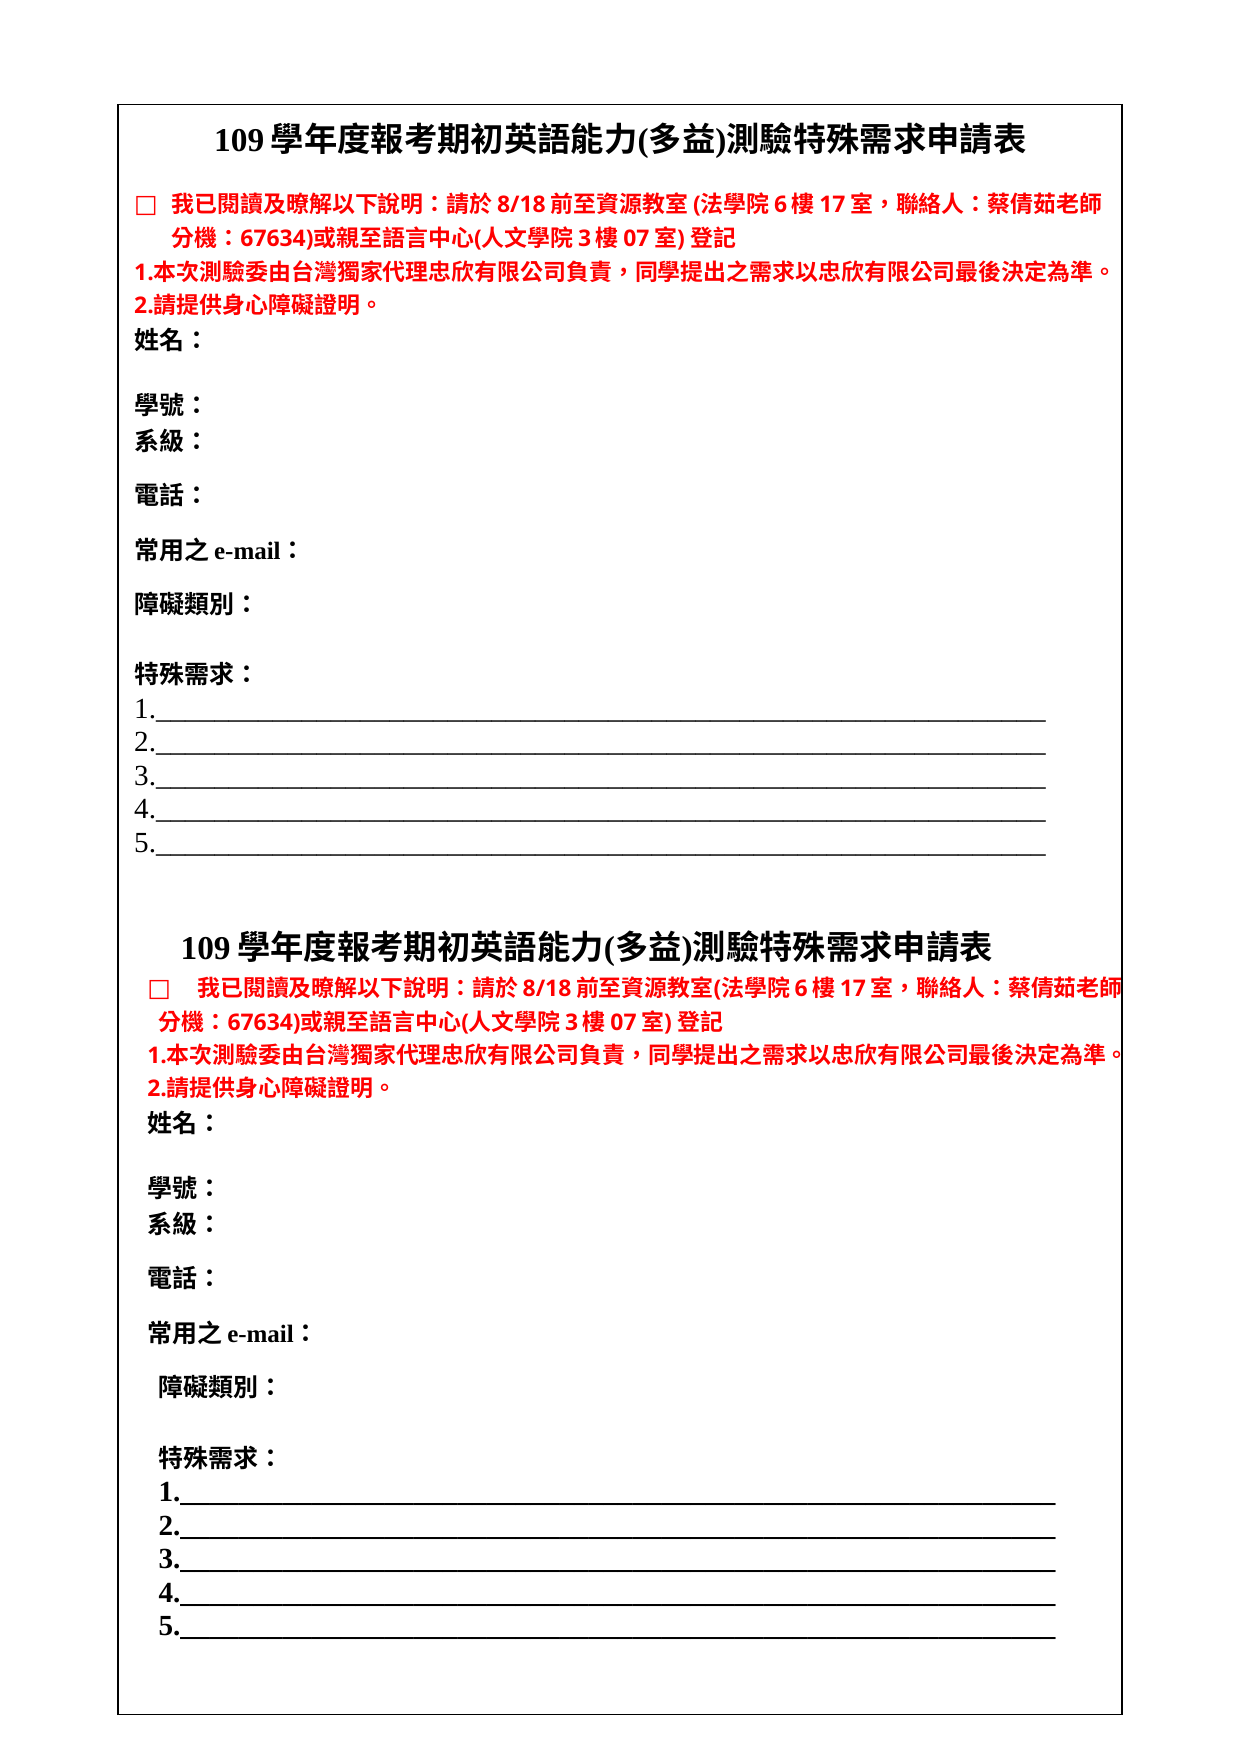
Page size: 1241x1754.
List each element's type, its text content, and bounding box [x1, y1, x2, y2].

text 姓名： [134, 320, 1106, 356]
text 學號： [134, 385, 1106, 421]
text 電話： [134, 476, 1106, 512]
table_header [1102, 1368, 1114, 1676]
text 系級： [134, 421, 1106, 458]
table_header 障礙類別： 特殊需求： 1.____________________________________________________________ 2.____________________________________________________________ 3.____________________________________________________________ 4.____________________________________________________________ 5.____________________________________________________________ [147, 1368, 1077, 1676]
table_header 障礙類別： 特殊需求： 1._____________________________________________________________ 2._____________________________________________________________ 3._____________________________________________________________ 4._____________________________________________________________ 5._____________________________________________________________ [123, 585, 1121, 1714]
text 109學年度報考期初英語能力(多益)測驗特殊需求申請表 [134, 113, 1106, 161]
list 我已閱讀及暸解以下說明：請於8/18前至資源教室 (法學院6樓17室，聯絡人：蔡倩茹老師 分機：67634)或親至語言中心(人文學院3樓07室) 登記 [134, 186, 1106, 253]
table_header 109學年度報考期初英語能力(多益)測驗特殊需求申請表 我已閱讀及暸解以下說明：請於8/18前至資源教室(法學院6樓17室，聯絡人：蔡倩茹老師 分機：67634)或親至語言中心(人文學院3樓07室) 登記 1.本次測驗委由台灣獨家代理忠欣有限公司負責，同學提出之需求以忠欣有限公司最後決定為準。 2.請提供身心障礙證明。 姓名： 學號： 系級： 電話： 常用之e-mail： [136, 921, 1114, 1676]
text 常用之e-mail： [134, 530, 1106, 566]
table_header [1077, 1368, 1102, 1676]
table_header [125, 921, 1114, 1714]
text 2.請提供身心障礙證明。 [134, 287, 1106, 320]
text 1.本次測驗委由台灣獨家代理忠欣有限公司負責，同學提出之需求以忠欣有限公司最後決定為準。 [134, 253, 1106, 287]
